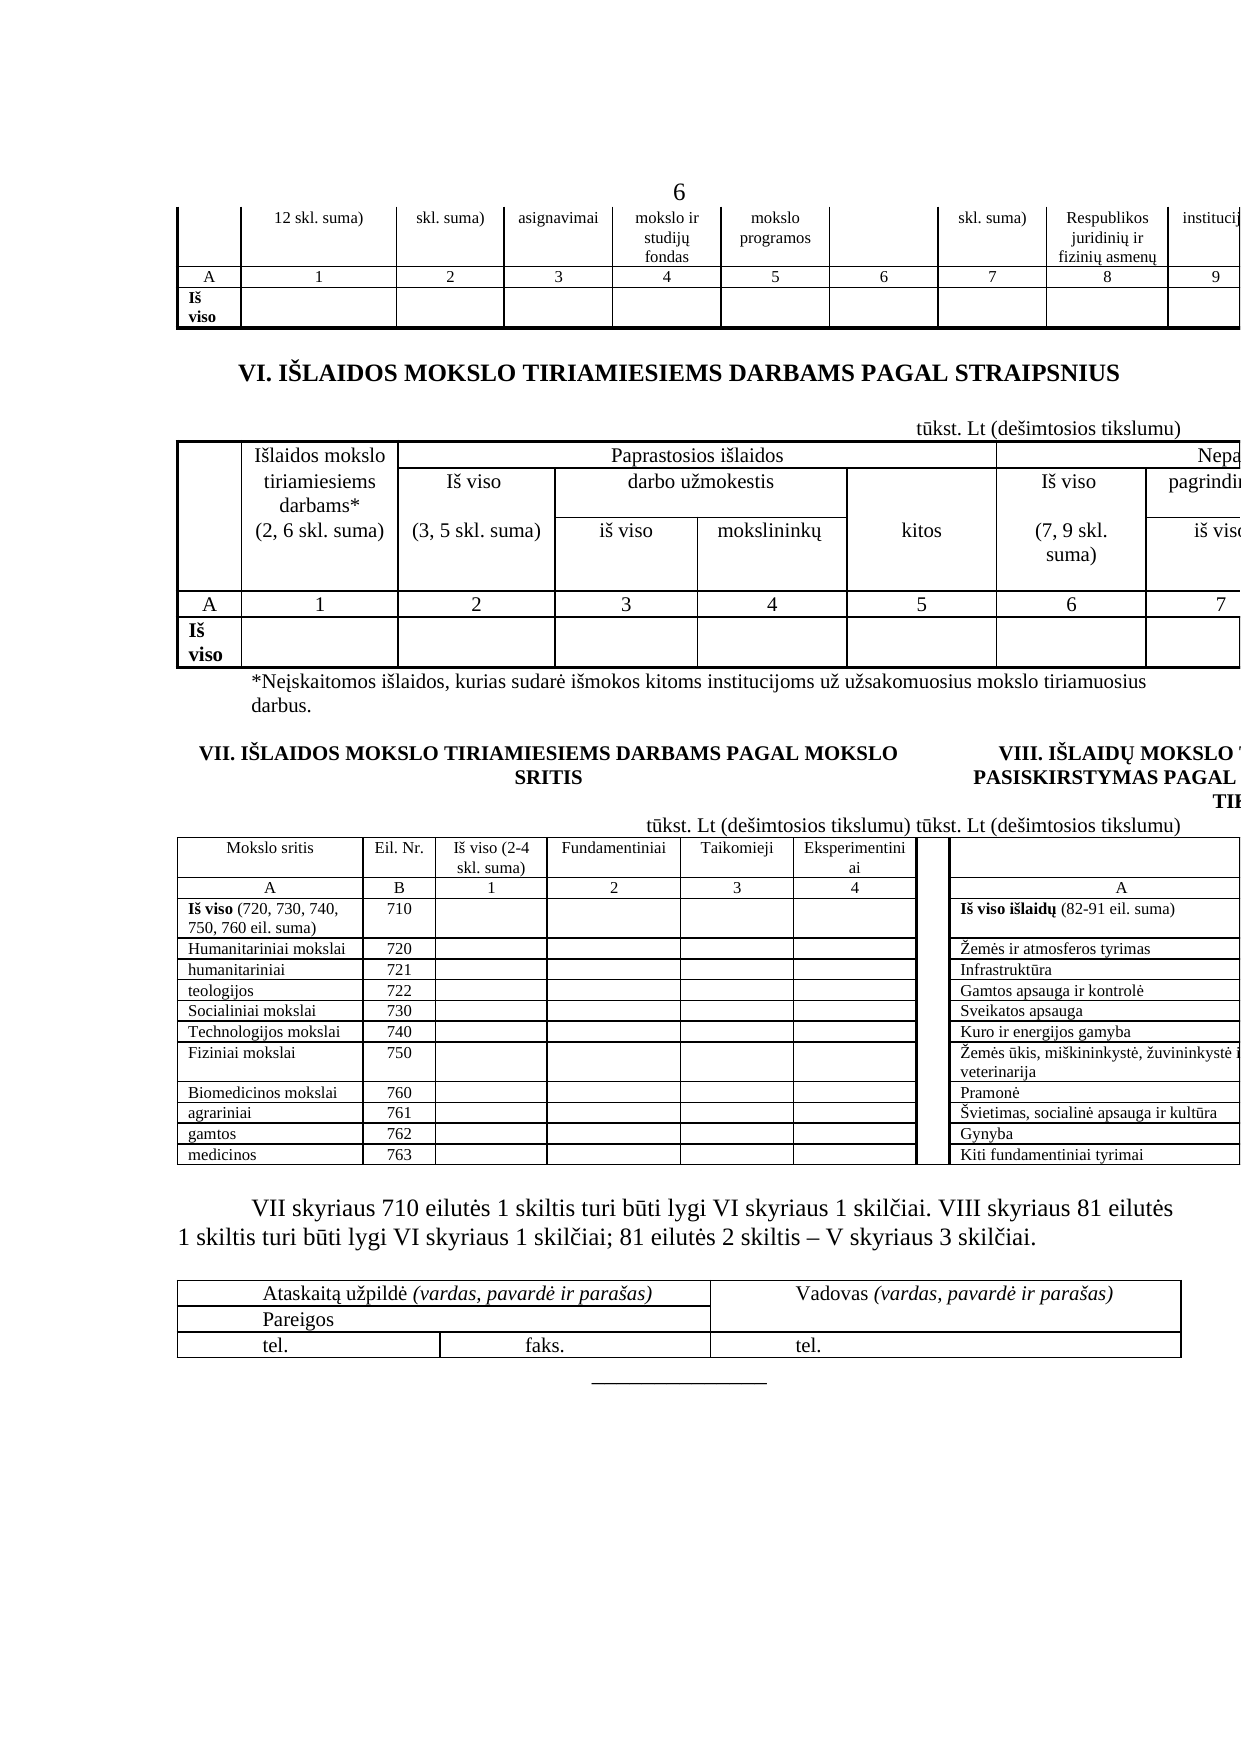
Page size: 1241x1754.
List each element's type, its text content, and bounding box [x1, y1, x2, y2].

table_cell [505, 288, 612, 326]
table_cell 2 [397, 267, 503, 286]
table_cell [939, 288, 1046, 326]
table_cell [681, 1022, 793, 1041]
text VII skyriaus 710 eilutės 1 skiltis turi būti lygi VI skyriaus 1 skilčiai. VIII skyriaus 81 eilutės 1 skiltis turi būti lygi VI skyriaus 1 skilčiai; 81 eilutės 2 skiltis – V skyriaus 3 skilčiai. [177, 1193, 1181, 1251]
table_header Vadovas (vardas, pavardė ir parašas) [711, 1281, 1180, 1305]
table_cell Humanitariniai mokslai [178, 939, 362, 958]
table_cell Iš viso [179, 288, 240, 326]
table_header [179, 443, 241, 467]
table_cell tel. [711, 1333, 1180, 1357]
table_cell kitos [848, 517, 996, 590]
table_cell [179, 467, 241, 517]
table_cell [681, 1124, 793, 1143]
table_cell 3 [556, 592, 697, 616]
table_cell [681, 1103, 793, 1122]
table_cell 7 [1147, 592, 1240, 616]
table_cell [794, 1022, 915, 1041]
table_cell [681, 980, 793, 999]
table_cell 720 [364, 939, 435, 958]
table_cell [918, 1143, 948, 1164]
table_cell [1169, 288, 1239, 326]
table_cell [436, 1001, 546, 1020]
table_cell [794, 1124, 915, 1143]
table_header VIII. Išlaidų mokslo tiriamiesiems darbams pasiskirstymas pagal ekonominius-socialinius tikslus [920, 741, 1240, 813]
table_cell 760 [364, 1082, 435, 1102]
table_cell Žemės ir atmosferos tyrimas [951, 939, 1239, 958]
table_cell [918, 1102, 948, 1122]
table_cell [548, 939, 680, 958]
table_cell Gamtos apsauga ir kontrolė [951, 980, 1239, 999]
table_cell agrariniai [178, 1103, 362, 1122]
table_cell (3, 5 skl. suma) [399, 517, 554, 590]
table_cell 750 [364, 1043, 435, 1081]
table_cell humanitariniai [178, 960, 362, 979]
table_header Eil. Nr. [364, 838, 435, 877]
table_cell A [951, 878, 1239, 897]
table_cell [794, 960, 915, 979]
table_cell Iš viso [997, 469, 1145, 517]
table_cell [681, 1043, 793, 1081]
table_header Paprastosios išlaidos [399, 443, 996, 467]
table_cell Technologijos mokslai [178, 1022, 362, 1041]
table_cell Kiti fundamentiniai tyrimai [951, 1145, 1239, 1164]
table_cell [918, 937, 948, 958]
table_header Fundamentiniai [548, 838, 680, 877]
table_cell Iš viso [179, 618, 241, 666]
table_cell [242, 618, 397, 666]
table_cell [918, 1020, 948, 1041]
table_cell [548, 1001, 680, 1020]
table_cell 4 [794, 878, 915, 897]
table_cell 2 [399, 592, 554, 616]
table_cell [698, 618, 846, 666]
table_cell [548, 1082, 680, 1102]
table_header Nepaprastosios išlaidos [997, 443, 1239, 467]
table_cell Kuro ir energijos gamyba [951, 1022, 1239, 1041]
table_cell [548, 899, 680, 937]
table_cell [681, 960, 793, 979]
table_cell 761 [364, 1103, 435, 1122]
table_cell 3 [505, 267, 612, 286]
table_cell [918, 958, 948, 979]
table_cell [436, 960, 546, 979]
table_cell Socialiniai mokslai [178, 1001, 362, 1020]
table_cell [794, 939, 915, 958]
table_cell [918, 877, 948, 897]
table_cell [397, 288, 503, 326]
table_cell [794, 1043, 915, 1081]
table_cell užsienio institucijų [1169, 207, 1239, 266]
table_cell [794, 1001, 915, 1020]
table_cell 1 [242, 592, 397, 616]
table_cell Gynyba [951, 1124, 1239, 1143]
table_cell [830, 207, 937, 266]
table_cell [613, 288, 720, 326]
table_cell [918, 1081, 948, 1102]
table_cell [242, 288, 396, 326]
table_header Iš viso (2-4 skl. suma) [436, 838, 546, 877]
table_cell [918, 979, 948, 999]
table_cell Iš viso išlaidų (82-91 eil. suma) [951, 899, 1239, 937]
table_cell iš viso [1147, 518, 1240, 590]
table_cell [918, 1122, 948, 1143]
table_cell 1 [436, 878, 546, 897]
table_cell 6 [830, 267, 937, 286]
table_cell mokslo programos [722, 207, 829, 266]
table_cell [436, 1145, 546, 1164]
table_header Mokslo sritis [178, 838, 362, 877]
table_cell A [178, 878, 362, 897]
table_header Eksperimentiniai [794, 838, 915, 877]
table_cell [548, 960, 680, 979]
table_cell [548, 1043, 680, 1081]
table_cell [722, 288, 829, 326]
table_cell [436, 1022, 546, 1041]
table_cell 722 [364, 980, 435, 999]
table_cell B [364, 878, 435, 897]
table_cell A [179, 267, 240, 286]
table_cell [794, 1145, 915, 1164]
table_cell Žemės ūkis, miškininkystė, žuvininkystė ir veterinarija [951, 1043, 1239, 1081]
table_cell [436, 1082, 546, 1102]
table_cell 7 [939, 267, 1046, 286]
table_cell [436, 1103, 546, 1122]
table_cell skl. suma) [397, 207, 503, 266]
table_cell Sveikatos apsauga [951, 1001, 1239, 1020]
table_cell 762 [364, 1124, 435, 1143]
table_cell Biomedicinos mokslai [178, 1082, 362, 1102]
table_cell 763 [364, 1145, 435, 1164]
table_cell [548, 1103, 680, 1122]
table_cell [681, 939, 793, 958]
table_cell Fiziniai mokslai [178, 1043, 362, 1081]
table_cell 5 [722, 267, 829, 286]
table_cell [436, 1124, 546, 1143]
table_cell A [179, 592, 241, 616]
table_header Ataskaitą užpildė (vardas, pavardė ir parašas) [178, 1281, 710, 1305]
table_cell 740 [364, 1022, 435, 1041]
table_cell mokslininkų [698, 518, 846, 590]
table_cell teologijos [178, 980, 362, 999]
table_cell [1147, 618, 1239, 666]
text ______________ [177, 1358, 1181, 1387]
table_cell mokslo ir studijų fondas [613, 207, 720, 266]
table_cell asignavimai [505, 207, 612, 266]
table_cell tel. [178, 1333, 439, 1357]
table_cell [997, 618, 1145, 666]
table_cell [681, 1145, 793, 1164]
table_cell [436, 1043, 546, 1081]
table_cell faks. [441, 1333, 710, 1357]
table_cell Pareigos [178, 1307, 710, 1331]
table_cell [548, 1022, 680, 1041]
table_cell [794, 899, 915, 937]
table_cell darbo užmokestis [556, 469, 846, 517]
table_cell 3 [681, 878, 793, 897]
text tūkst. Lt (dešimtosios tikslumu) tūkst. Lt (dešimtosios tikslumu) [177, 813, 1181, 837]
table_cell [1047, 288, 1167, 326]
table_cell [918, 1000, 948, 1020]
table_cell Pramonė [951, 1082, 1239, 1102]
table_cell medicinos [178, 1145, 362, 1164]
table_cell [830, 288, 937, 326]
table_header [918, 838, 948, 877]
table_cell [556, 618, 697, 666]
table_cell Respublikos juridinių ir fizinių asmenų [1047, 207, 1167, 266]
table_cell [548, 1145, 680, 1164]
text tūkst. Lt (dešimtosios tikslumu) [177, 416, 1181, 440]
table_cell [681, 899, 793, 937]
table_cell [179, 517, 241, 590]
table_cell iš viso [556, 518, 697, 590]
table_cell [794, 1103, 915, 1122]
table_cell [399, 618, 554, 666]
table_cell [794, 1082, 915, 1102]
table_cell 730 [364, 1001, 435, 1020]
table_cell Švietimas, socialinė apsauga ir kultūra [951, 1103, 1239, 1122]
table_cell [681, 1082, 793, 1102]
text *Neįskaitomos išlaidos, kurias sudarė išmokos kitoms institucijoms už užsakomuosius mokslo tiriamuosius darbus. [251, 669, 1181, 717]
table_cell [436, 980, 546, 999]
table_cell 2 [548, 878, 680, 897]
table_cell [918, 1041, 948, 1081]
table_cell 4 [698, 592, 846, 616]
table_cell [179, 207, 240, 266]
table_cell 9 [1169, 267, 1239, 286]
table_cell [794, 980, 915, 999]
table_cell 5 [848, 592, 996, 616]
table_cell tiriamiesiems darbams* [242, 467, 397, 517]
table_cell Iš viso [399, 469, 554, 517]
table_cell [436, 939, 546, 958]
table_cell [548, 980, 680, 999]
table_cell 6 [997, 592, 1145, 616]
table_cell [711, 1305, 1180, 1331]
table_header VII. Išlaidos mokslo tiriamiesiems darbams pagal mokslo sritis [177, 741, 920, 813]
table_cell (7, 9 skl. suma) [997, 517, 1145, 590]
table_header Išlaidos mokslo [242, 443, 397, 467]
table_header [951, 838, 1239, 877]
text VI. Išlaidos mokslo tiriamiesiems darbams pagal straipsnius [177, 358, 1181, 387]
table_cell Infrastruktūra [951, 960, 1239, 979]
table_cell [436, 899, 546, 937]
table_cell pagrindinio kapitalo įsigijimas [1147, 469, 1240, 517]
table_cell 4 [613, 267, 720, 286]
table_cell 8 [1047, 267, 1167, 286]
table_cell [918, 898, 948, 937]
table_cell [681, 1001, 793, 1020]
table_header Taikomieji [681, 838, 793, 877]
table_cell (2, 6 skl. suma) [242, 517, 397, 590]
table_cell gamtos [178, 1124, 362, 1143]
table_cell 1 [242, 267, 396, 286]
table_cell [548, 1124, 680, 1143]
table_cell Iš viso (720, 730, 740, 750, 760 eil. suma) [178, 899, 362, 937]
table_cell 721 [364, 960, 435, 979]
table_cell 12 skl. suma) [242, 207, 396, 266]
table_cell [848, 618, 996, 666]
table_cell skl. suma) [939, 207, 1046, 266]
table_cell 710 [364, 899, 435, 937]
table_cell [848, 469, 996, 517]
